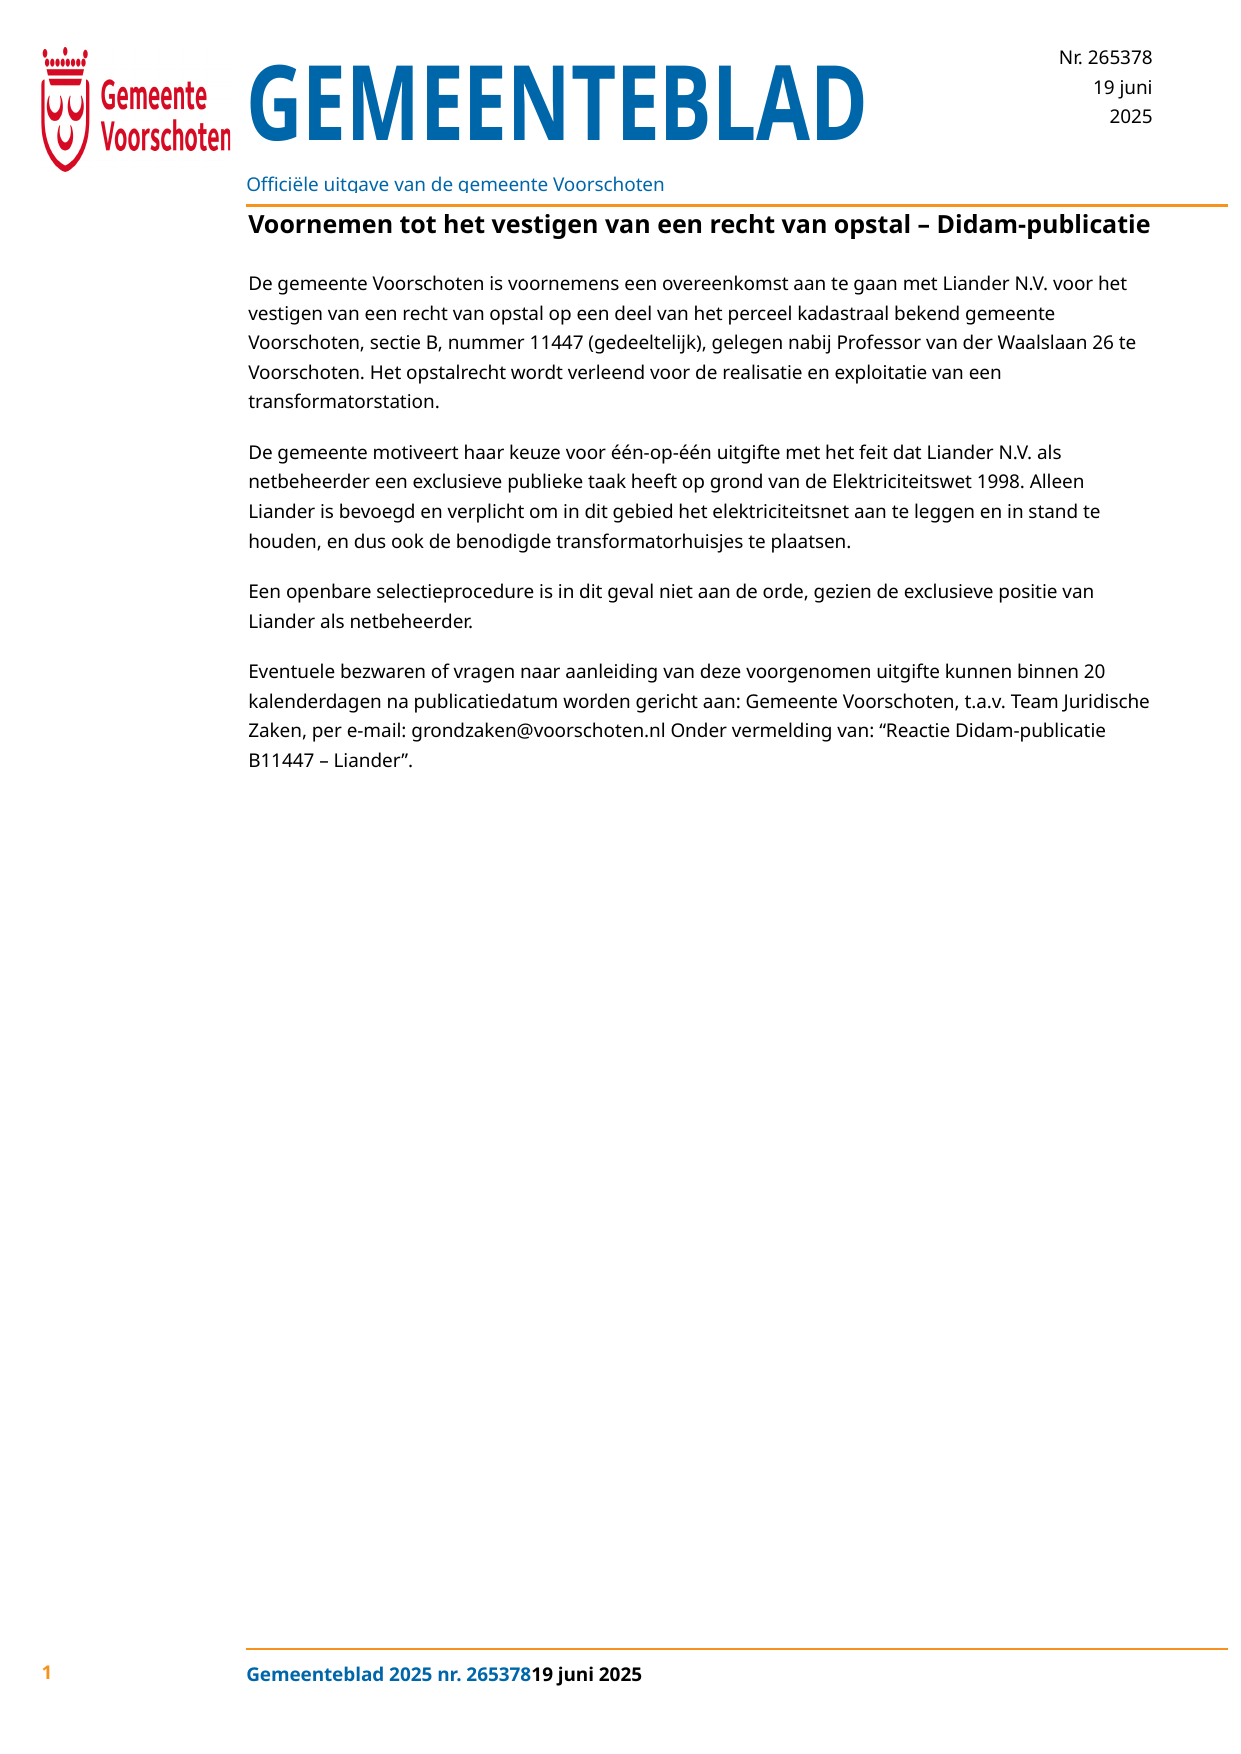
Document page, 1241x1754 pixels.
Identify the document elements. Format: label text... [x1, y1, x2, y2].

text De gemeente Voorschoten is voornemens een overeenkomst aan te gaan met Liander N.V. voor het vestigen van een recht van opstal op een deel van het perceel kadastraal bekend gemeente Voorschoten, sectie B, nummer 11447 (gedeeltelijk), gelegen nabij Professor van der Waalslaan 26 te Voorschoten. Het opstalrecht wordt verleend voor de realisatie en exploitatie van een transformatorstation. [248, 270, 1152, 414]
picture [41, 47, 231, 172]
text Een openbare selectieprocedure is in dit geval niet aan de orde, gezien de exclusieve positie van Liander als netbeheerder. [248, 578, 1152, 633]
text Voornemen tot het vestigen van een recht van opstal – Didam-publicatie [248, 207, 1152, 241]
text Eventuele bezwaren of vragen naar aanleiding van deze voorgenomen uitgifte kunnen binnen 20 kalenderdagen na publicatiedatum worden gericht aan: Gemeente Voorschoten, t.a.v. Team Juridische Zaken, per e-mail: grondzaken@voorschoten.nl Onder vermelding van: “Reactie Didam-publicatie B11447 – Liander”. [248, 658, 1152, 773]
text De gemeente motiveert haar keuze voor één-op-één uitgifte met het feit dat Liander N.V. als netbeheerder een exclusieve publieke taak heeft op grond van de Elektriciteitswet 1998. Alleen Liander is bevoegd en verplicht om in dit gebied het elektriciteitsnet aan te leggen en in stand te houden, en dus ook de benodigde transformatorhuisjes te plaatsen. [248, 439, 1152, 553]
